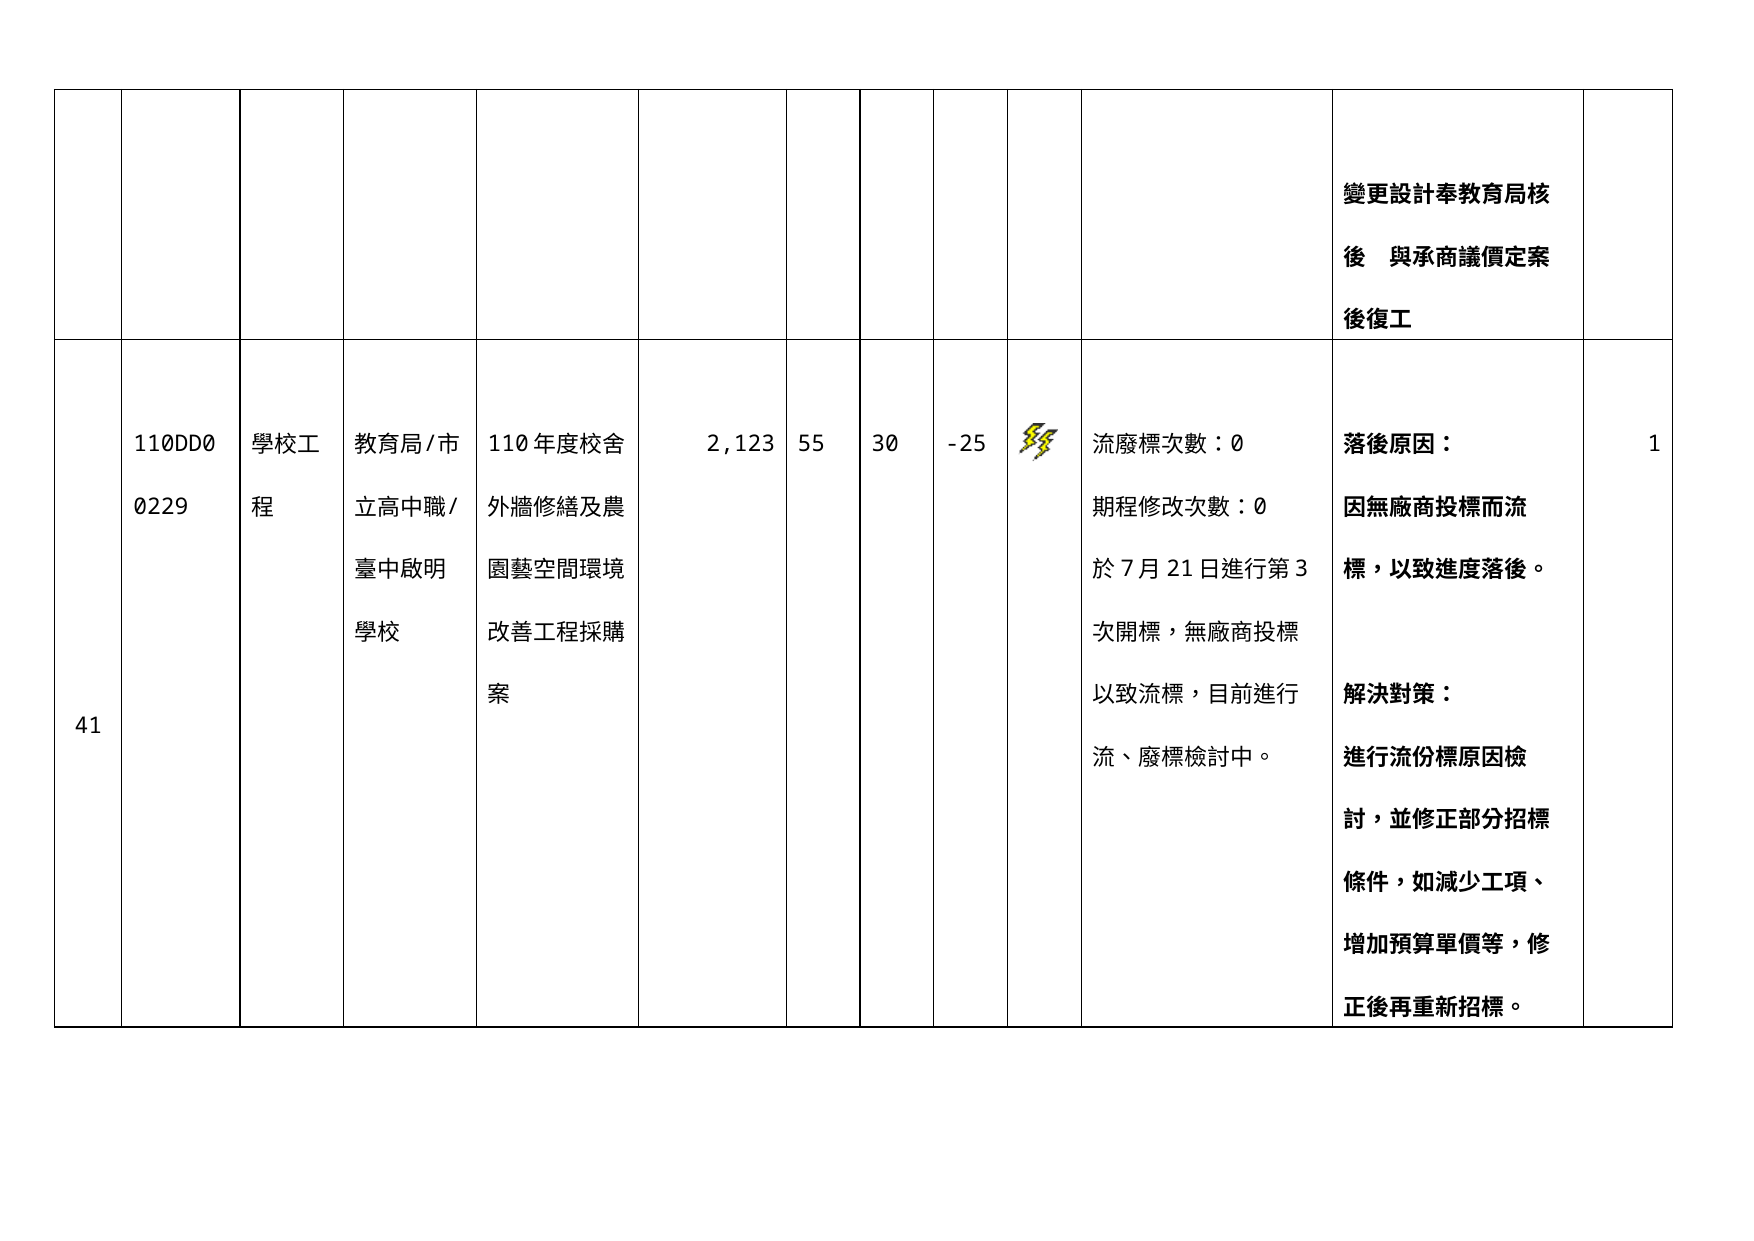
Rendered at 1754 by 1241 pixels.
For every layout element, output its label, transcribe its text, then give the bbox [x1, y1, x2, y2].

table_cell 110DD00229 [122, 340, 239, 1026]
table_cell 教育局/市立高中職/臺中啟明學校 [344, 340, 476, 1026]
table_cell 2,123 [639, 340, 786, 1026]
table_cell [1584, 90, 1672, 339]
table_cell [477, 90, 638, 339]
table_cell 落後原因： 因無廠商投標而流標，以致進度落後。 解決對策： 進行流份標原因檢討，並修正部分招標條件，如減少工項、增加預算單價等，修正後再重新招標。 [1333, 340, 1583, 1026]
table_cell [1008, 90, 1081, 339]
table_cell [639, 90, 786, 339]
table_cell [344, 90, 476, 339]
table_cell [122, 90, 239, 339]
table_cell 55 [787, 340, 859, 1026]
table_cell [241, 90, 343, 339]
table_cell 1 [1584, 340, 1672, 1026]
table_cell [1082, 90, 1332, 339]
table_cell [55, 90, 121, 339]
table_header [51, 89, 1695, 1090]
table_cell [861, 90, 933, 339]
table_cell -25 [934, 340, 1007, 1026]
table_cell 41 [55, 340, 121, 1026]
table_cell [787, 90, 859, 339]
table_cell [1008, 340, 1081, 1026]
table_cell 變更設計奉教育局核後 與承商議價定案後復工 [1333, 90, 1583, 339]
table_cell 30 [861, 340, 933, 1026]
table_cell 流廢標次數：0 期程修改次數：0 於7月21日進行第3次開標，無廠商投標以致流標，目前進行流、廢標檢討中。 [1082, 340, 1332, 1026]
table_cell 學校工程 [241, 340, 343, 1026]
table_cell [934, 90, 1007, 339]
table_cell 110年度校舍外牆修繕及農園藝空間環境改善工程採購案 [477, 340, 638, 1026]
